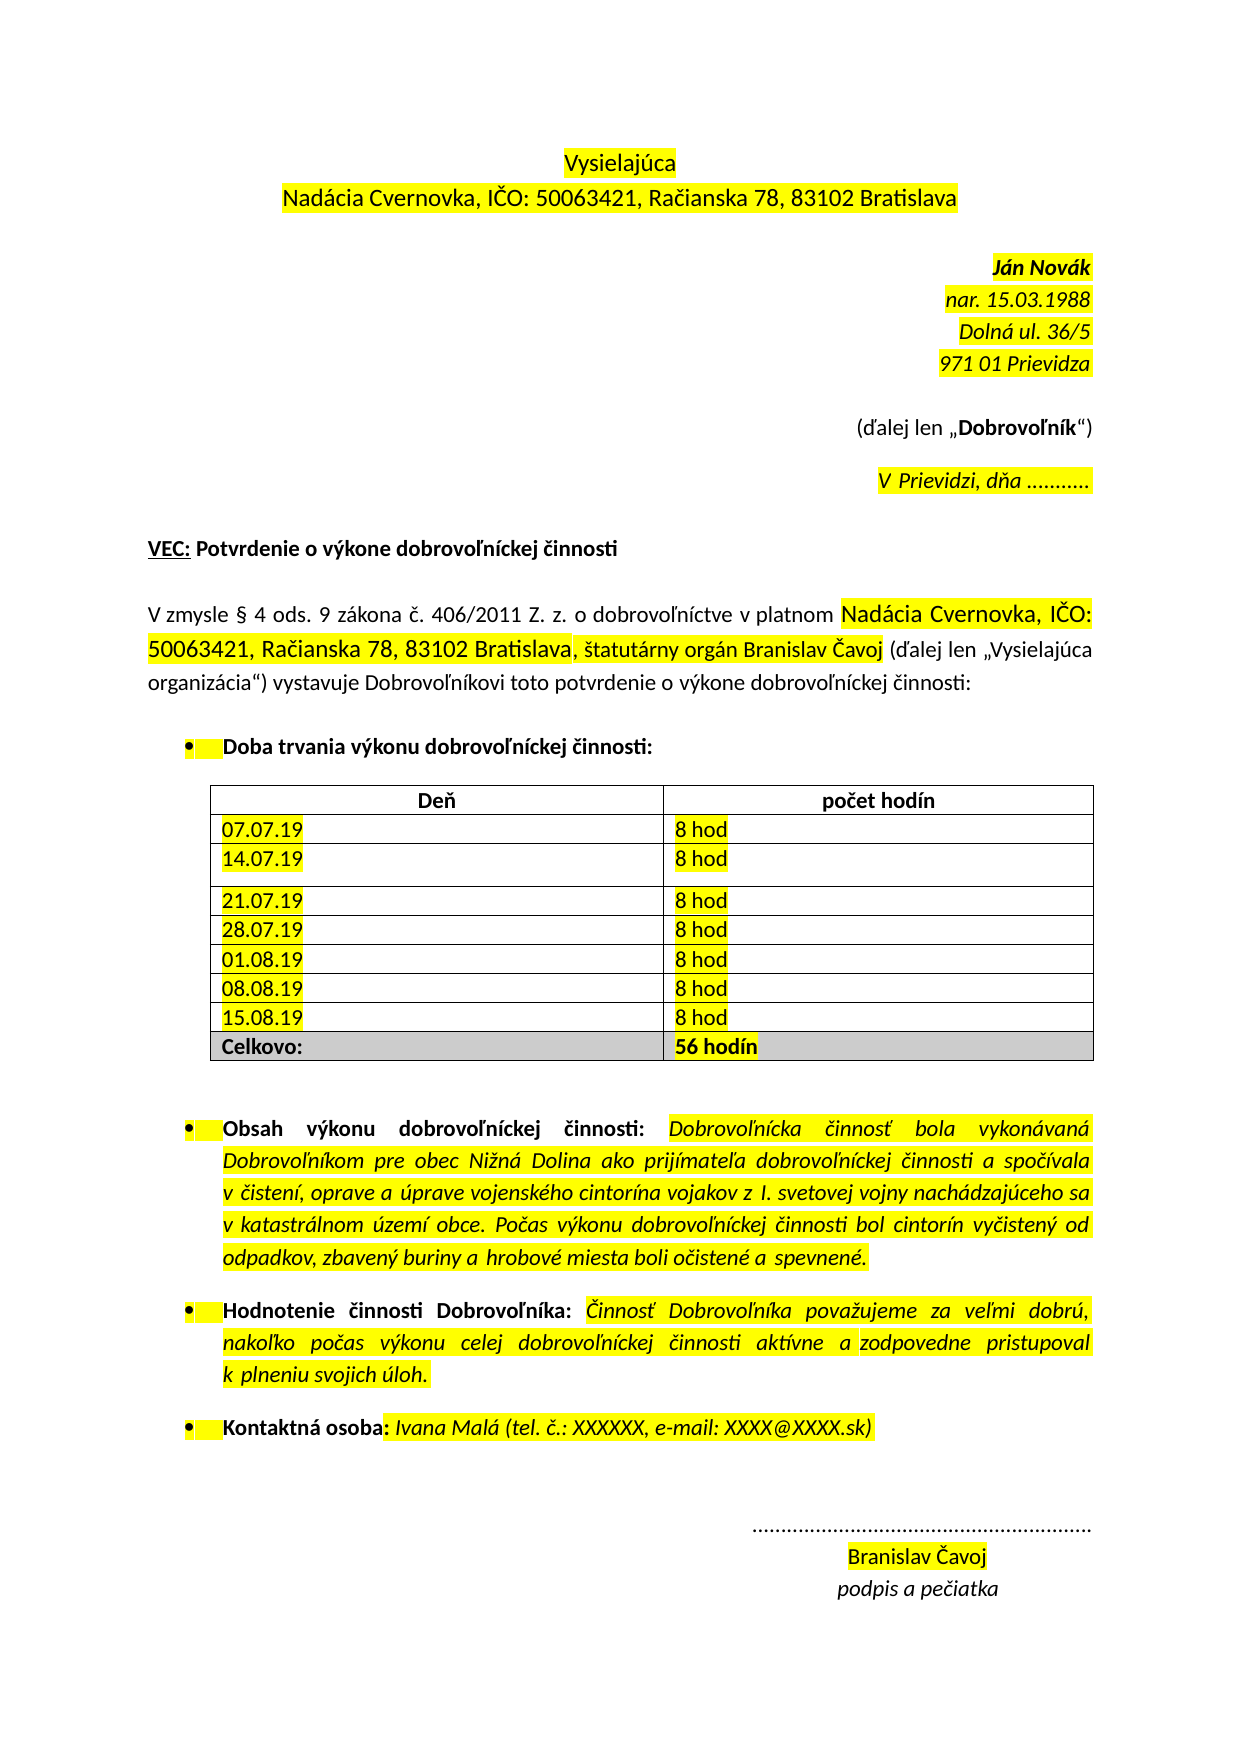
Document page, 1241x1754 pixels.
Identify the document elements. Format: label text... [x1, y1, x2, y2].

table_header počet hodín [664, 786, 1093, 814]
text Vysielajúca [148, 148, 1093, 178]
table_cell 15.08.19 [211, 1003, 663, 1031]
table_cell 14.07.19 [211, 844, 663, 886]
table_cell 07.07.19 [211, 815, 663, 843]
text nar. 15.03.1988 [148, 285, 1093, 313]
list Hodnotenie činnosti Dobrovoľníka: Činnosť Dobrovoľníka považujeme za veľmi dobrú, nakoľko počas výkonu celej dobrovoľníckej činnosti aktívne a zodpovedne pristupoval k plneniu svojich úloh. [185, 1296, 1093, 1388]
text 971 01 Prievidza [148, 349, 1093, 377]
table_cell 56 hodín [664, 1032, 1093, 1060]
table_cell 21.07.19 [211, 887, 663, 914]
text V zmysle § 4 ods. 9 zákona č. 406/2011 Z. z. o dobrovoľníctve v platnom Nadácia Cvernovka, IČO: 50063421, Račianska 78, 83102 Bratislava, štatutárny orgán Branislav Čavoj (ďalej len „Vysielajúca organizácia“) vystavuje Dobrovoľníkovi toto potvrdenie o výkone dobrovoľníckej činnosti: [148, 598, 1093, 696]
text V Prievidzi, dňa ........... [148, 467, 1093, 494]
list Obsah výkonu dobrovoľníckej činnosti: Dobrovoľnícka činnosť bola vykonávaná Dobrovoľníkom pre obec Nižná Dolina ako prijímateľa dobrovoľníckej činnosti a spočívala v čistení, oprave a úprave vojenského cintorína vojakov z I. svetovej vojny nachádzajúceho sa v katastrálnom území obce. Počas výkonu dobrovoľníckej činnosti bol cintorín vyčistený od odpadkov, zbavený buriny a hrobové miesta boli očistené a spevnené. [185, 1114, 1093, 1271]
table_cell 8 hod [664, 844, 1093, 886]
list Kontaktná osoba: Ivana Malá (tel. č.: XXXXXX, e-mail: XXXX@XXXX.sk) [185, 1413, 1093, 1441]
table_cell 8 hod [664, 815, 1093, 843]
text Ján Novák [148, 253, 1093, 281]
table_cell 01.08.19 [211, 945, 663, 973]
table_cell 8 hod [664, 945, 1093, 973]
text Branislav Čavoj [811, 1542, 1093, 1570]
table_cell 08.08.19 [211, 974, 663, 1002]
table_cell 28.07.19 [211, 916, 663, 944]
table_header Deň [211, 786, 663, 814]
table_cell 8 hod [664, 1003, 1093, 1031]
text ........................................................... [148, 1510, 1093, 1538]
list Doba trvania výkonu dobrovoľníckej činnosti: [185, 732, 1093, 760]
text (ďalej len „Dobrovoľník“) [148, 413, 1093, 442]
text podpis a pečiatka [811, 1574, 1093, 1602]
text VEC: Potvrdenie o výkone dobrovoľníckej činnosti [148, 534, 1093, 562]
table_cell 8 hod [664, 974, 1093, 1002]
table_cell Celkovo: [211, 1032, 663, 1060]
text Nadácia Cvernovka, IČO: 50063421, Račianska 78, 83102 Bratislava [148, 183, 1093, 213]
table_cell 8 hod [664, 916, 1093, 944]
text Dolná ul. 36/5 [148, 317, 1093, 345]
table_cell 8 hod [664, 887, 1093, 914]
